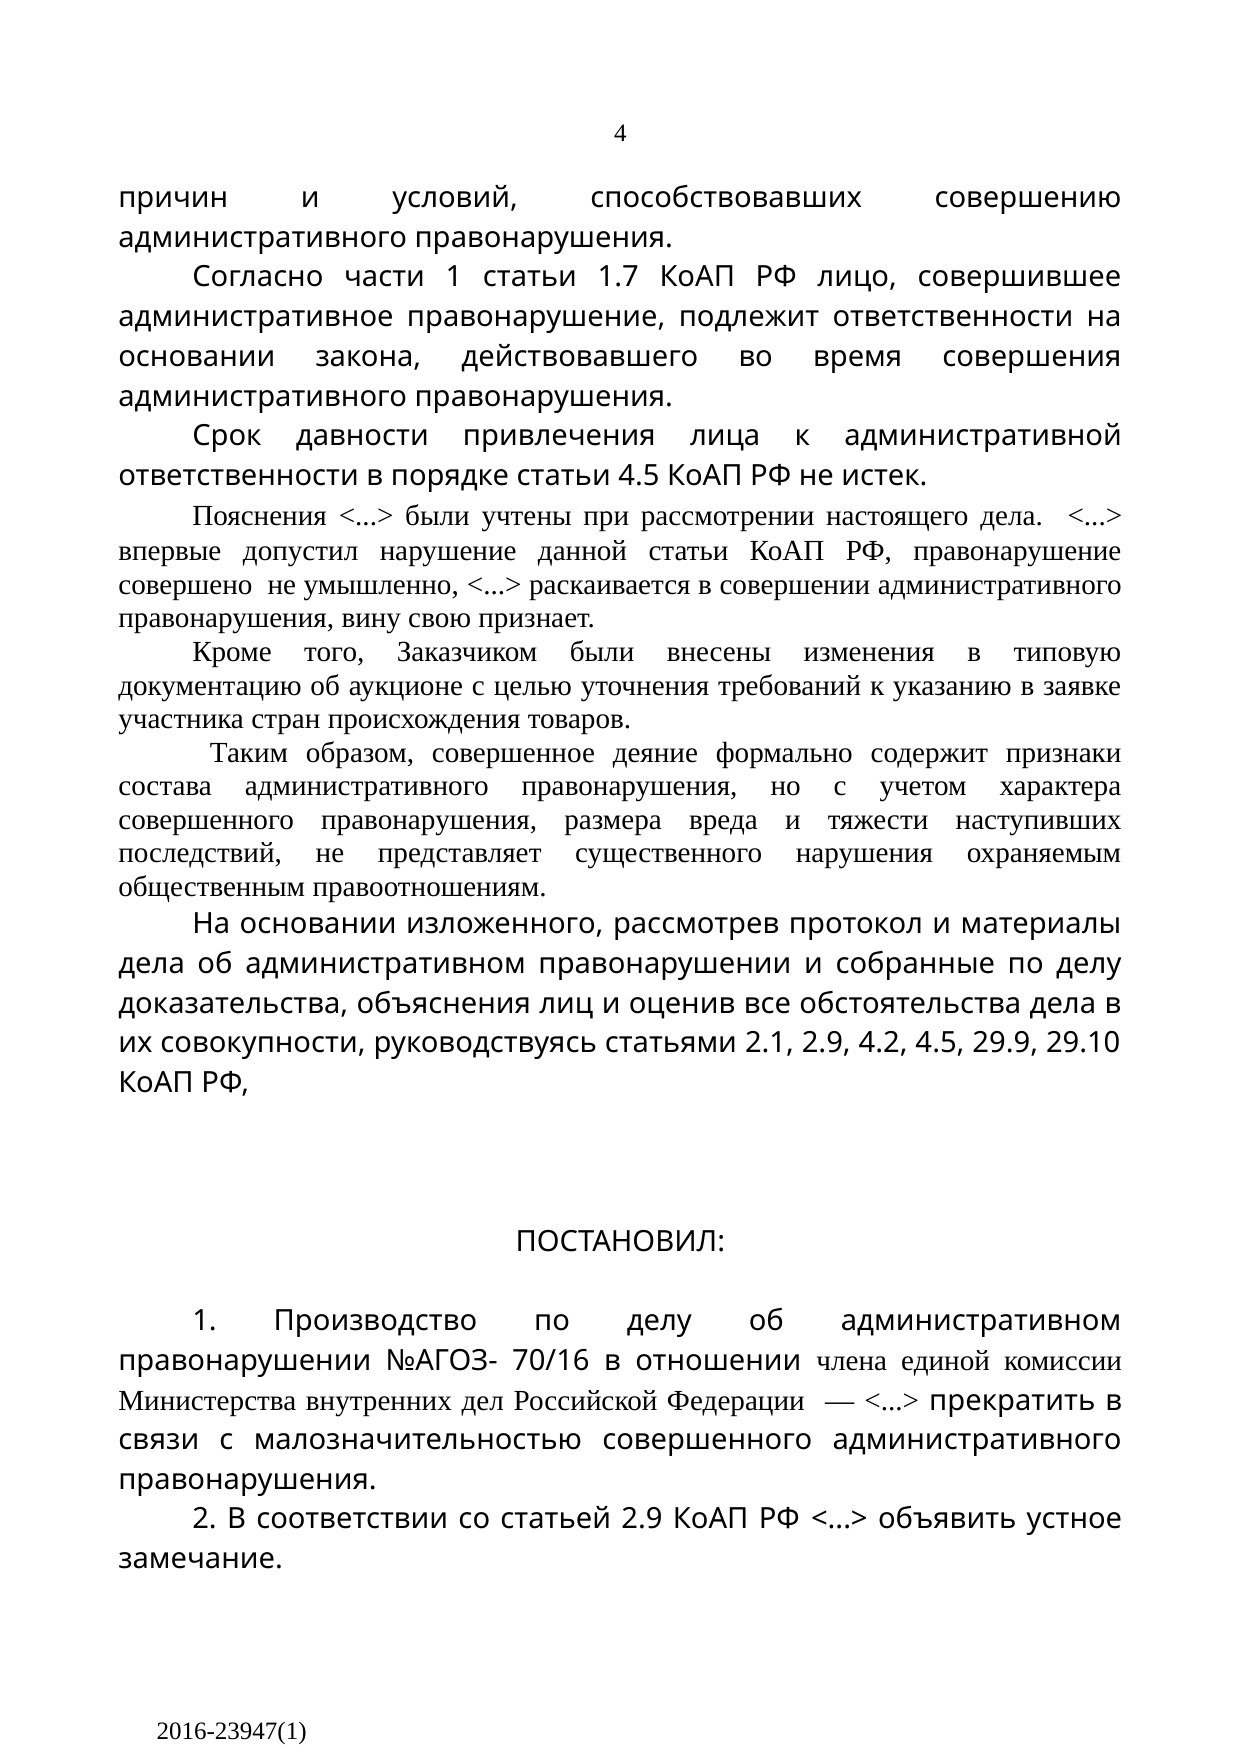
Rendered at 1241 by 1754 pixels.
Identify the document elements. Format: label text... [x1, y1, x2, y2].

text Кроме того, Заказчиком были внесены изменения в типовую документацию об аукционе с целью уточнения требований к указанию в заявке участника стран происхождения товаров. [118, 634, 1122, 735]
text причин и условий, способствовавших совершению административного правонарушения. [118, 176, 1122, 256]
text Таким образом, совершенное деяние формально содержит признаки состава административного правонарушения, но с учетом характера совершенного правонарушения, размера вреда и тяжести наступивших последствий, не представляет существенного нарушения охраняемым общественным правоотношениям. [118, 735, 1122, 902]
text 2. В соответствии со статьей 2.9 КоАП РФ <...> объявить устное замечание. [118, 1498, 1122, 1577]
text На основании изложенного, рассмотрев протокол и материалы дела об административном правонарушении и собранные по делу доказательства, объяснения лиц и оценив все обстоятельства дела в их совокупности, руководствуясь статьями 2.1, 2.9, 4.2, 4.5, 29.9, 29.10 КоАП РФ, [118, 902, 1122, 1101]
text ПОСТАНОВИЛ: [118, 1220, 1122, 1260]
text 1. Производство по делу об административном правонарушении №АГОЗ- 70/16 в отношении члена единой комиссии Министерства внутренних дел Российской Федерации — <...> прекратить в связи с малозначительностью совершенного административного правонарушения. [118, 1299, 1122, 1498]
text Согласно части 1 статьи 1.7 КоАП РФ лицо, совершившее административное правонарушение, подлежит ответственности на основании закона, действовавшего во время совершения административного правонарушения. [118, 256, 1122, 414]
text Срок давности привлечения лица к административной ответственности в порядке статьи 4.5 КоАП РФ не истек. [118, 414, 1122, 494]
text Пояснения <...> были учтены при рассмотрении настоящего дела. <...> впервые допустил нарушение данной статьи КоАП РФ, правонарушение совершено не умышленно, <...> раскаивается в совершении административного правонарушения, вину свою признает. [118, 494, 1122, 634]
